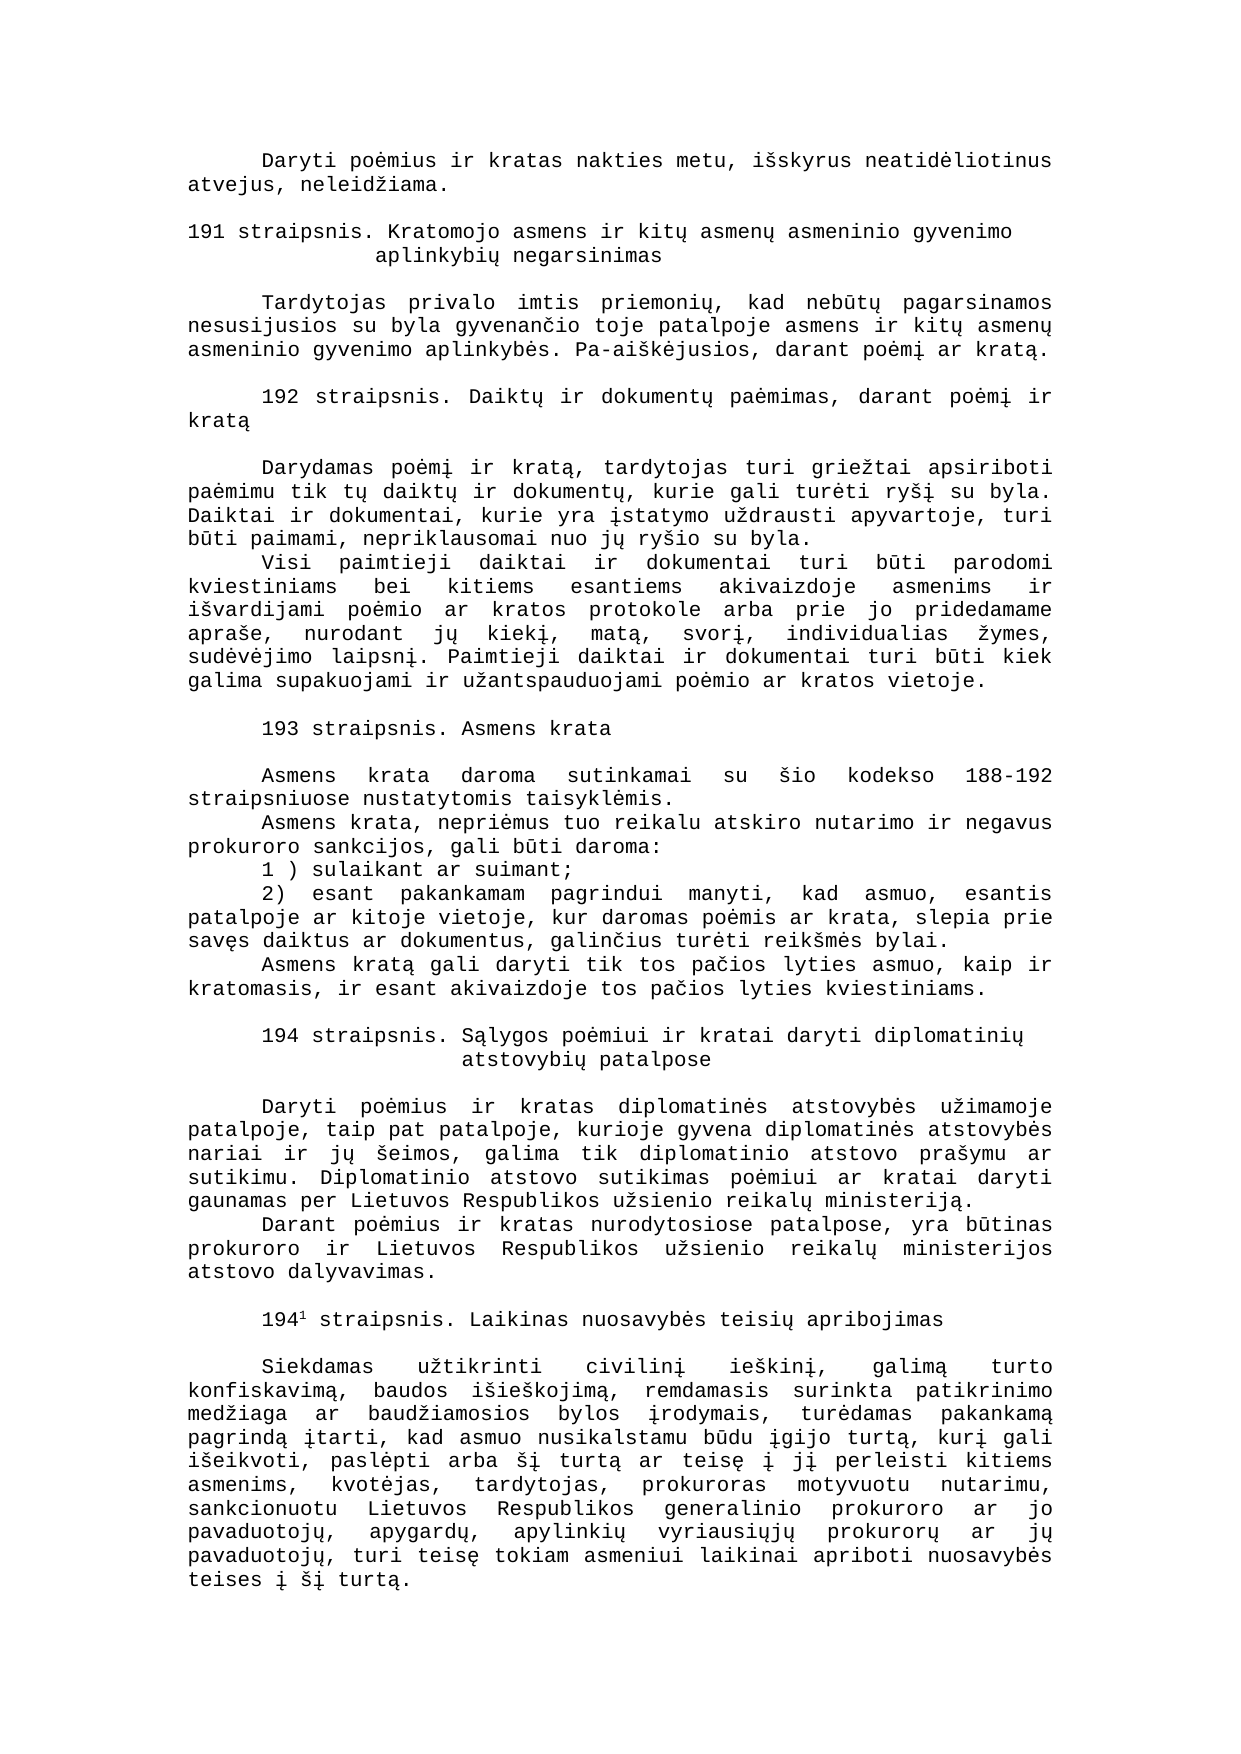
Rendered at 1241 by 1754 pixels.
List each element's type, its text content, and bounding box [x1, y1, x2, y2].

text 194 straipsnis. Sąlygos poėmiui ir kratai daryti diplomatinių [187, 1025, 1053, 1048]
text Darant poėmius ir kratas nurodytosiose patalpose, yra būtinas prokuroro ir Lietuvos Respublikos užsienio reikalų ministerijos atstovo dalyvavimas. [187, 1214, 1053, 1285]
text Asmens kratą gali daryti tik tos pačios lyties asmuo, kaip ir kratomasis, ir esant akivaizdoje tos pačios lyties kviestiniams. [187, 954, 1053, 1001]
text Daryti poėmius ir kratas diplomatinės atstovybės užimamoje patalpoje, taip pat patalpoje, kurioje gyvena diplomatinės atstovybės nariai ir jų šeimos, galima tik diplomatinio atstovo prašymu ar sutikimu. Diplomatinio atstovo sutikimas poėmiui ar kratai daryti gaunamas per Lietuvos Respublikos užsienio reikalų ministeriją. [187, 1096, 1053, 1214]
text Visi paimtieji daiktai ir dokumentai turi būti parodomi kviestiniams bei kitiems esantiems akivaizdoje asmenims ir išvardijami poėmio ar kratos protokole arba prie jo pridedamame apraše, nurodant jų kiekį, matą, svorį, individualias žymes, sudėvėjimo laipsnį. Paimtieji daiktai ir dokumentai turi būti kiek galima supakuojami ir užantspauduojami poėmio ar kratos vietoje. [187, 552, 1053, 694]
text 1941 straipsnis. Laikinas nuosavybės teisių apribojimas [187, 1309, 1053, 1332]
text 191 straipsnis. Kratomojo asmens ir kitų asmenų asmeninio gyvenimo [107, 221, 1053, 244]
text Darydamas poėmį ir kratą, tardytojas turi griežtai apsiriboti paėmimu tik tų daiktų ir dokumentų, kurie gali turėti ryšį su byla. Daiktai ir dokumentai, kurie yra įstatymo uždrausti apyvartoje, turi būti paimami, nepriklausomai nuo jų ryšio su byla. [187, 457, 1053, 552]
text Tardytojas privalo imtis priemonių, kad nebūtų pagarsinamos nesusijusios su byla gyvenančio toje patalpoje asmens ir kitų asmenų asmeninio gyvenimo aplinkybės. Pa-aiškėjusios, darant poėmį ar kratą. [187, 292, 1053, 363]
text 192 straipsnis. Daiktų ir dokumentų paėmimas, darant poėmį ir kratą [187, 386, 1053, 434]
text Asmens krata daroma sutinkamai su šio kodekso 188-192 straipsniuose nustatytomis taisyklėmis. [187, 765, 1053, 812]
text 2) esant pakankamam pagrindui manyti, kad asmuo, esantis patalpoje ar kitoje vietoje, kur daromas poėmis ar krata, slepia prie savęs daiktus ar dokumentus, galinčius turėti reikšmės bylai. [187, 883, 1053, 954]
text Daryti poėmius ir kratas nakties metu, išskyrus neatidėliotinus atvejus, neleidžiama. [187, 150, 1053, 197]
text Asmens krata, nepriėmus tuo reikalu atskiro nutarimo ir negavus prokuroro sankcijos, gali būti daroma: [187, 812, 1053, 859]
text 1 ) sulaikant ar suimant; [187, 859, 1053, 883]
text 193 straipsnis. Asmens krata [187, 717, 1053, 741]
text aplinkybių negarsinimas [107, 244, 1053, 268]
text atstovybių patalpose [187, 1048, 1053, 1072]
text Siekdamas užtikrinti civilinį ieškinį, galimą turto konfiskavimą, baudos išieškojimą, remdamasis surinkta patikrinimo medžiaga ar baudžiamosios bylos įrodymais, turėdamas pakankamą pagrindą įtarti, kad asmuo nusikalstamu būdu įgijo turtą, kurį gali išeikvoti, paslėpti arba šį turtą ar teisę į jį perleisti kitiems asmenims, kvotėjas, tardytojas, prokuroras motyvuotu nutarimu, sankcionuotu Lietuvos Respublikos generalinio prokuroro ar jo pavaduotojų, apygardų, apylinkių vyriausiųjų prokurorų ar jų pavaduotojų, turi teisę tokiam asmeniui laikinai apriboti nuosavybės teises į šį turtą. [187, 1356, 1053, 1592]
